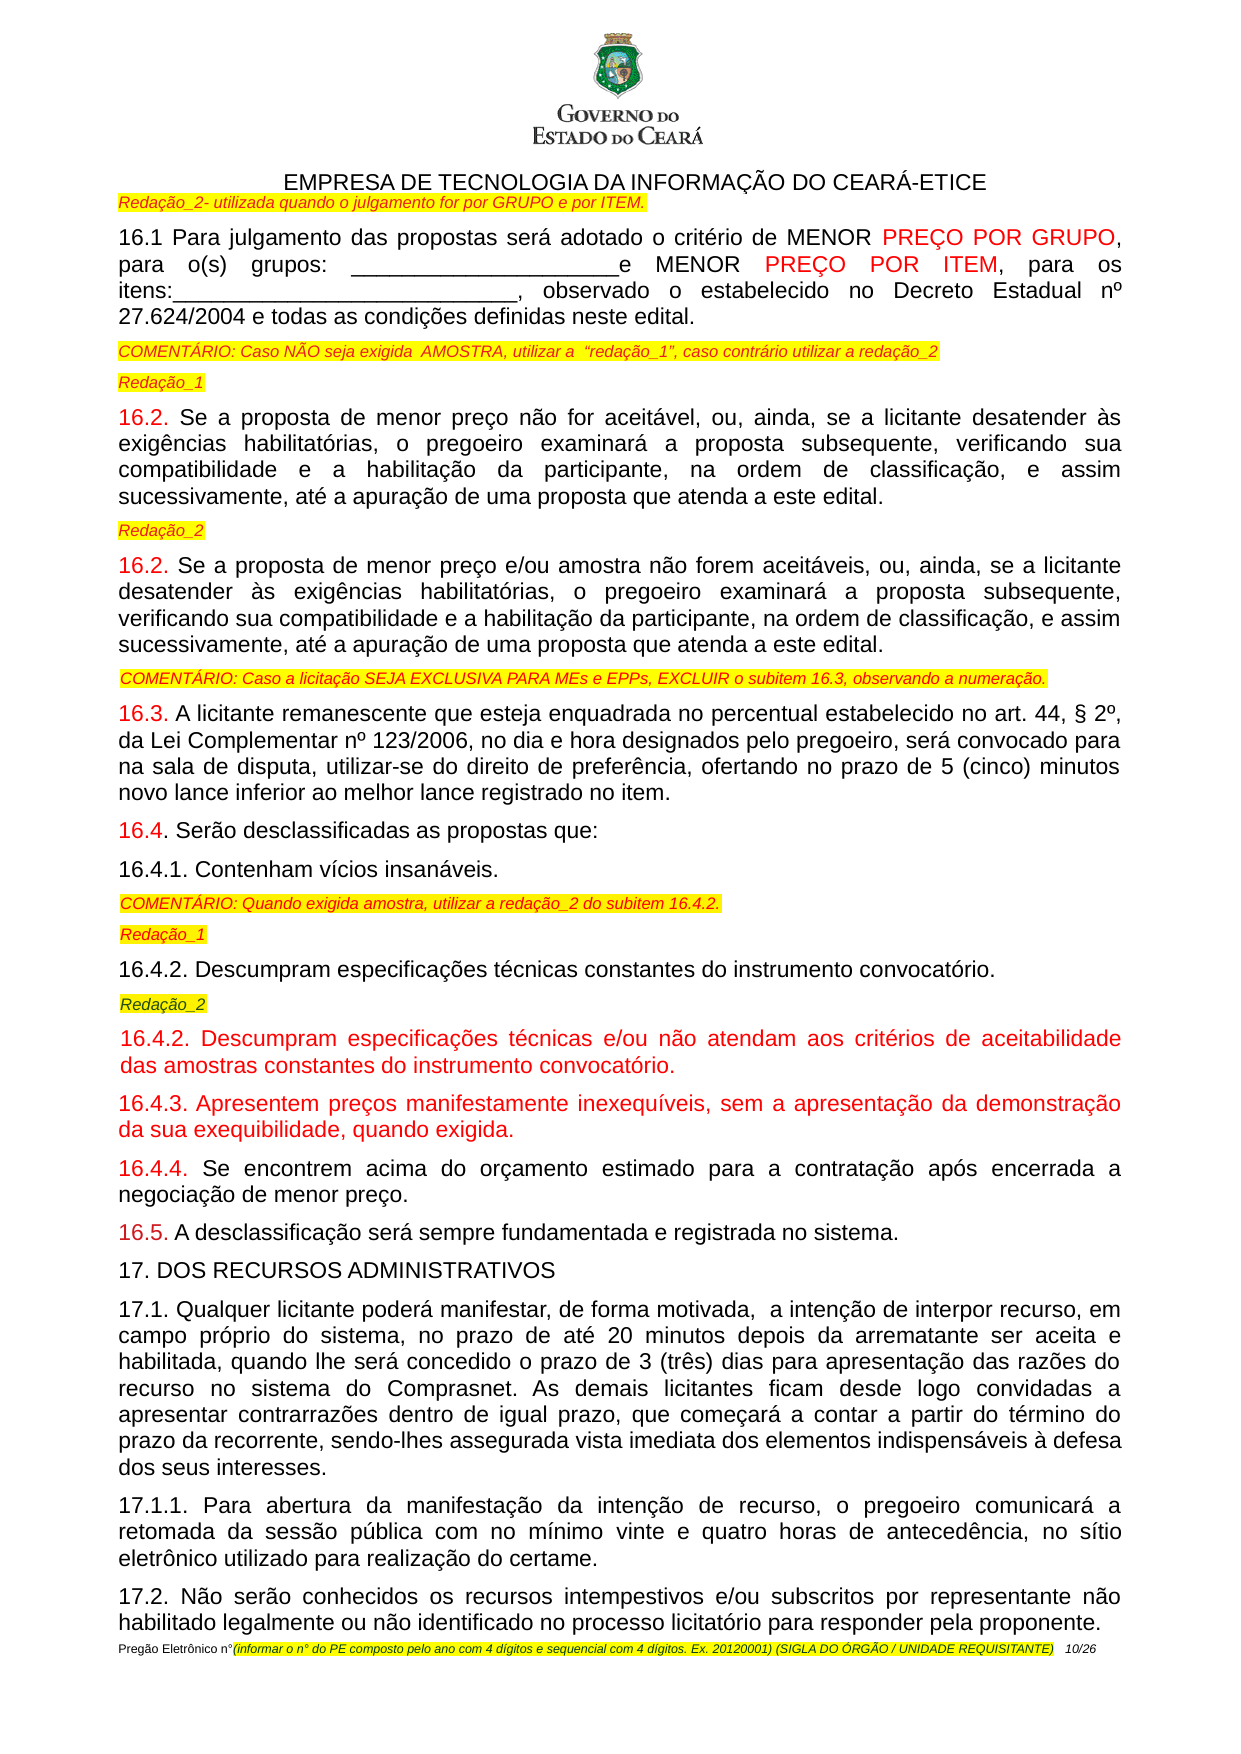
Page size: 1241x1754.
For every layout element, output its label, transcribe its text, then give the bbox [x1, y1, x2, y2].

text 16.3. A licitante remanescente que esteja enquadrada no percentual estabelecido no art. 44, § 2º, da Lei Complementar nº 123/2006, no dia e hora designados pelo pregoeiro, será convocado para na sala de disputa, utilizar-se do direito de preferência, ofertando no prazo de 5 (cinco) minutos novo lance inferior ao melhor lance registrado no item. [118, 700, 1122, 806]
text Redação_2 [120, 994, 1122, 1013]
text 16.4.3. Apresentem preços manifestamente inexequíveis, sem a apresentação da demonstração da sua exequibilidade, quando exigida. [118, 1090, 1122, 1143]
text COMENTÁRIO: Quando exigida amostra, utilizar a redação_2 do subitem 16.4.2. [120, 894, 1122, 913]
text 16.2. Se a proposta de menor preço e/ou amostra não forem aceitáveis, ou, ainda, se a licitante desatender às exigências habilitatórias, o pregoeiro examinará a proposta subsequente, verificando sua compatibilidade e a habilitação da participante, na ordem de classificação, e assim sucessivamente, até a apuração de uma proposta que atenda a este edital. [118, 552, 1122, 657]
text 16.4.2. Descumpram especificações técnicas e/ou não atendam aos critérios de aceitabilidade das amostras constantes do instrumento convocatório. [120, 1025, 1122, 1078]
text 16.5. A desclassificação será sempre fundamentada e registrada no sistema. [118, 1219, 1122, 1245]
text Redação_2- utilizada quando o julgamento for por GRUPO e por ITEM. [118, 193, 1122, 212]
text COMENTÁRIO: Caso a licitação SEJA EXCLUSIVA PARA MEs e EPPs, EXCLUIR o subitem 16.3, observando a numeração. [120, 669, 1122, 688]
text 17.1.1. Para abertura da manifestação da intenção de recurso, o pregoeiro comunicará a retomada da sessão pública com no mínimo vinte e quatro horas de antecedência, no sítio eletrônico utilizado para realização do certame. [118, 1492, 1122, 1571]
text Redação_1 [120, 925, 1122, 944]
text 16.4.2. Descumpram especificações técnicas constantes do instrumento convocatório. [118, 956, 1122, 982]
text 16.4.4. Se encontrem acima do orçamento estimado para a contratação após encerrada a negociação de menor preço. [118, 1154, 1122, 1207]
text 17.1. Qualquer licitante poderá manifestar, de forma motivada, a intenção de interpor recurso, em campo próprio do sistema, no prazo de até 20 minutos depois da arrematante ser aceita e habilitada, quando lhe será concedido o prazo de 3 (três) dias para apresentação das razões do recurso no sistema do Comprasnet. As demais licitantes ficam desde logo convidadas a apresentar contrarrazões dentro de igual prazo, que começará a contar a partir do término do prazo da recorrente, sendo-lhes assegurada vista imediata dos elementos indispensáveis à defesa dos seus interesses. [118, 1296, 1122, 1480]
text Redação_2 [118, 521, 1122, 540]
text 17. DOS RECURSOS ADMINISTRATIVOS [118, 1257, 1122, 1284]
text 16.4. Serão desclassificadas as propostas que: [118, 817, 1122, 844]
text 16.1 Para julgamento das propostas será adotado o critério de MENOR PREÇO POR GRUPO, para o(s) grupos: _____________________e MENOR PREÇO POR ITEM, para os itens:___________________________, observado o estabelecido no Decreto Estadual nº 27.624/2004 e todas as condições definidas neste edital. [118, 224, 1122, 329]
text 17.2. Não serão conhecidos os recursos intempestivos e/ou subscritos por representante não habilitado legalmente ou não identificado no processo licitatório para responder pela proponente. [118, 1583, 1122, 1636]
text 16.2. Se a proposta de menor preço não for aceitável, ou, ainda, se a licitante desatender às exigências habilitatórias, o pregoeiro examinará a proposta subsequente, verificando sua compatibilidade e a habilitação da participante, na ordem de classificação, e assim sucessivamente, até a apuração de uma proposta que atenda a este edital. [118, 403, 1122, 509]
text Redação_1 [118, 372, 1122, 392]
text 16.4.1. Contenham vícios insanáveis. [118, 856, 1122, 882]
text COMENTÁRIO: Caso NÃO seja exigida AMOSTRA, utilizar a “redação_1”, caso contrário utilizar a redação_2 [118, 341, 1122, 361]
